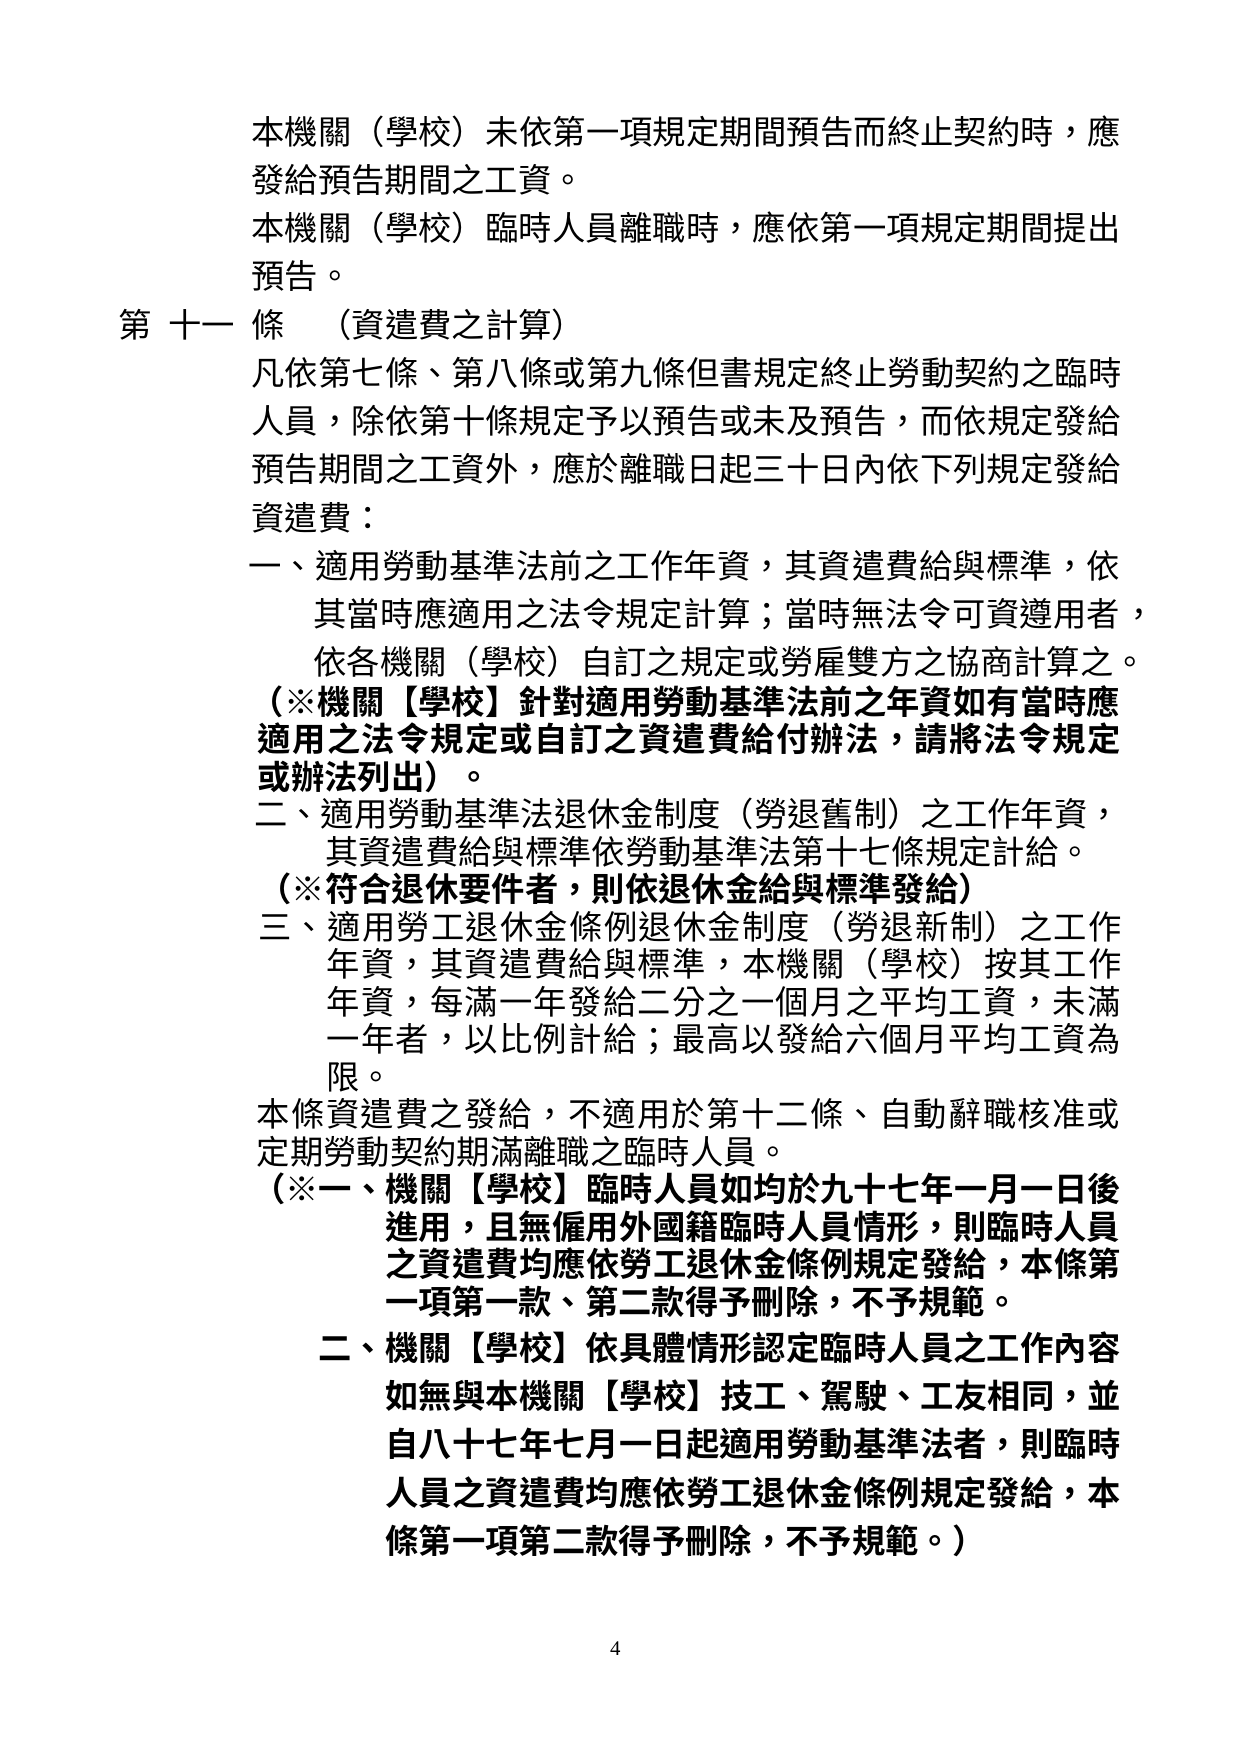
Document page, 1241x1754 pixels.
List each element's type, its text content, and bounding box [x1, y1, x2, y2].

text 本條資遣費之發給，不適用於第十二條、自動辭職核准或定期勞動契約期滿離職之臨時人員。 [257, 1097, 1122, 1172]
text （※機關【學校】針對適用勞動基準法前之年資如有當時應適用之法令規定或自訂之資遣費給付辦法，請將法令規定或辦法列出）。 [251, 684, 1122, 797]
text 三、適用勞工退休金條例退休金制度（勞退新制）之工作年資，其資遣費給與標準，本機關（學校）按其工作年資，每滿一年發給二分之一個月之平均工資，未滿一年者，以比例計給；最高以發給六個月平均工資為限。 [258, 909, 1122, 1097]
text 二、機關【學校】依具體情形認定臨時人員之工作內容如無與本機關【學校】技工、駕駛、工友相同，並自八十七年七月一日起適用勞動基準法者，則臨時人員之資遣費均應依勞工退休金條例規定發給，本條第一項第二款得予刪除，不予規範。） [318, 1322, 1122, 1563]
text 本機關（學校）臨時人員離職時，應依第一項規定期間提出預告。 [251, 202, 1122, 298]
text （※符合退休要件者，則依退休金給與標準發給） [258, 872, 1122, 909]
text 凡依第七條、第八條或第九條但書規定終止勞動契約之臨時人員，除依第十條規定予以預告或未及預告，而依規定發給預告期間之工資外，應於離職日起三十日內依下列規定發給資遣費： [251, 347, 1122, 539]
text （※一、機關【學校】臨時人員如均於九十七年一月一日後進用，且無僱用外國籍臨時人員情形，則臨時人員之資遣費均應依勞工退休金條例規定發給，本條第一項第一款、第二款得予刪除，不予規範。 [252, 1172, 1122, 1322]
text 第 十一 條 （資遣費之計算） [118, 298, 1122, 347]
text 一、適用勞動基準法前之工作年資，其資遣費給與標準，依其當時應適用之法令規定計算；當時無法令可資遵用者，依各機關（學校）自訂之規定或勞雇雙方之協商計算之。 [248, 539, 1122, 684]
text 二、適用勞動基準法退休金制度（勞退舊制）之工作年資，其資遣費給與標準依勞動基準法第十七條規定計給。 [254, 797, 1122, 872]
text 本機關（學校）未依第一項規定期間預告而終止契約時，應發給預告期間之工資。 [251, 105, 1122, 202]
